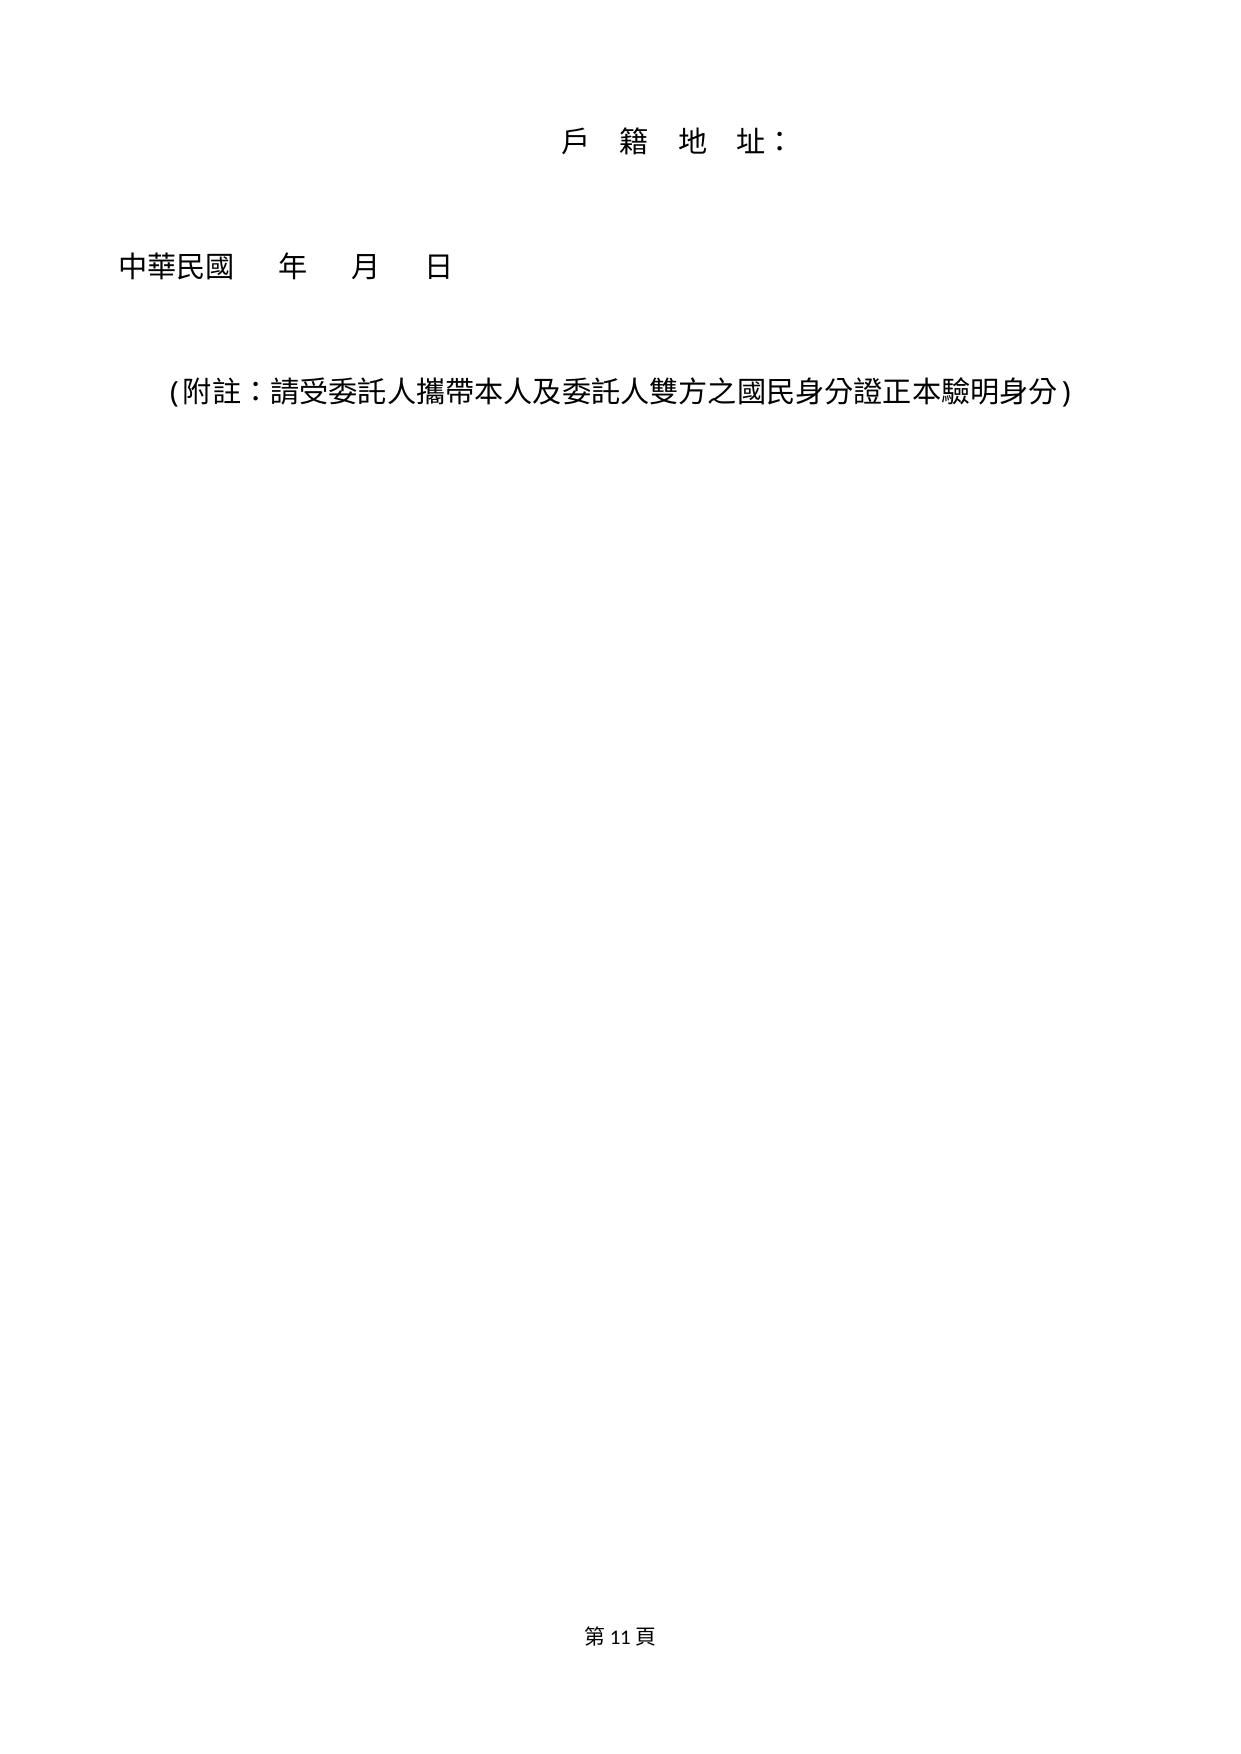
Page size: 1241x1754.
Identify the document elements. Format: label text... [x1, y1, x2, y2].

text (附註：請受委託人攜帶本人及委託人雙方之國民身分證正本驗明身分) [118, 348, 1122, 410]
text 戶 籍 地 址： [118, 98, 1122, 160]
text 中華民國 年 月 日 [118, 223, 1122, 285]
